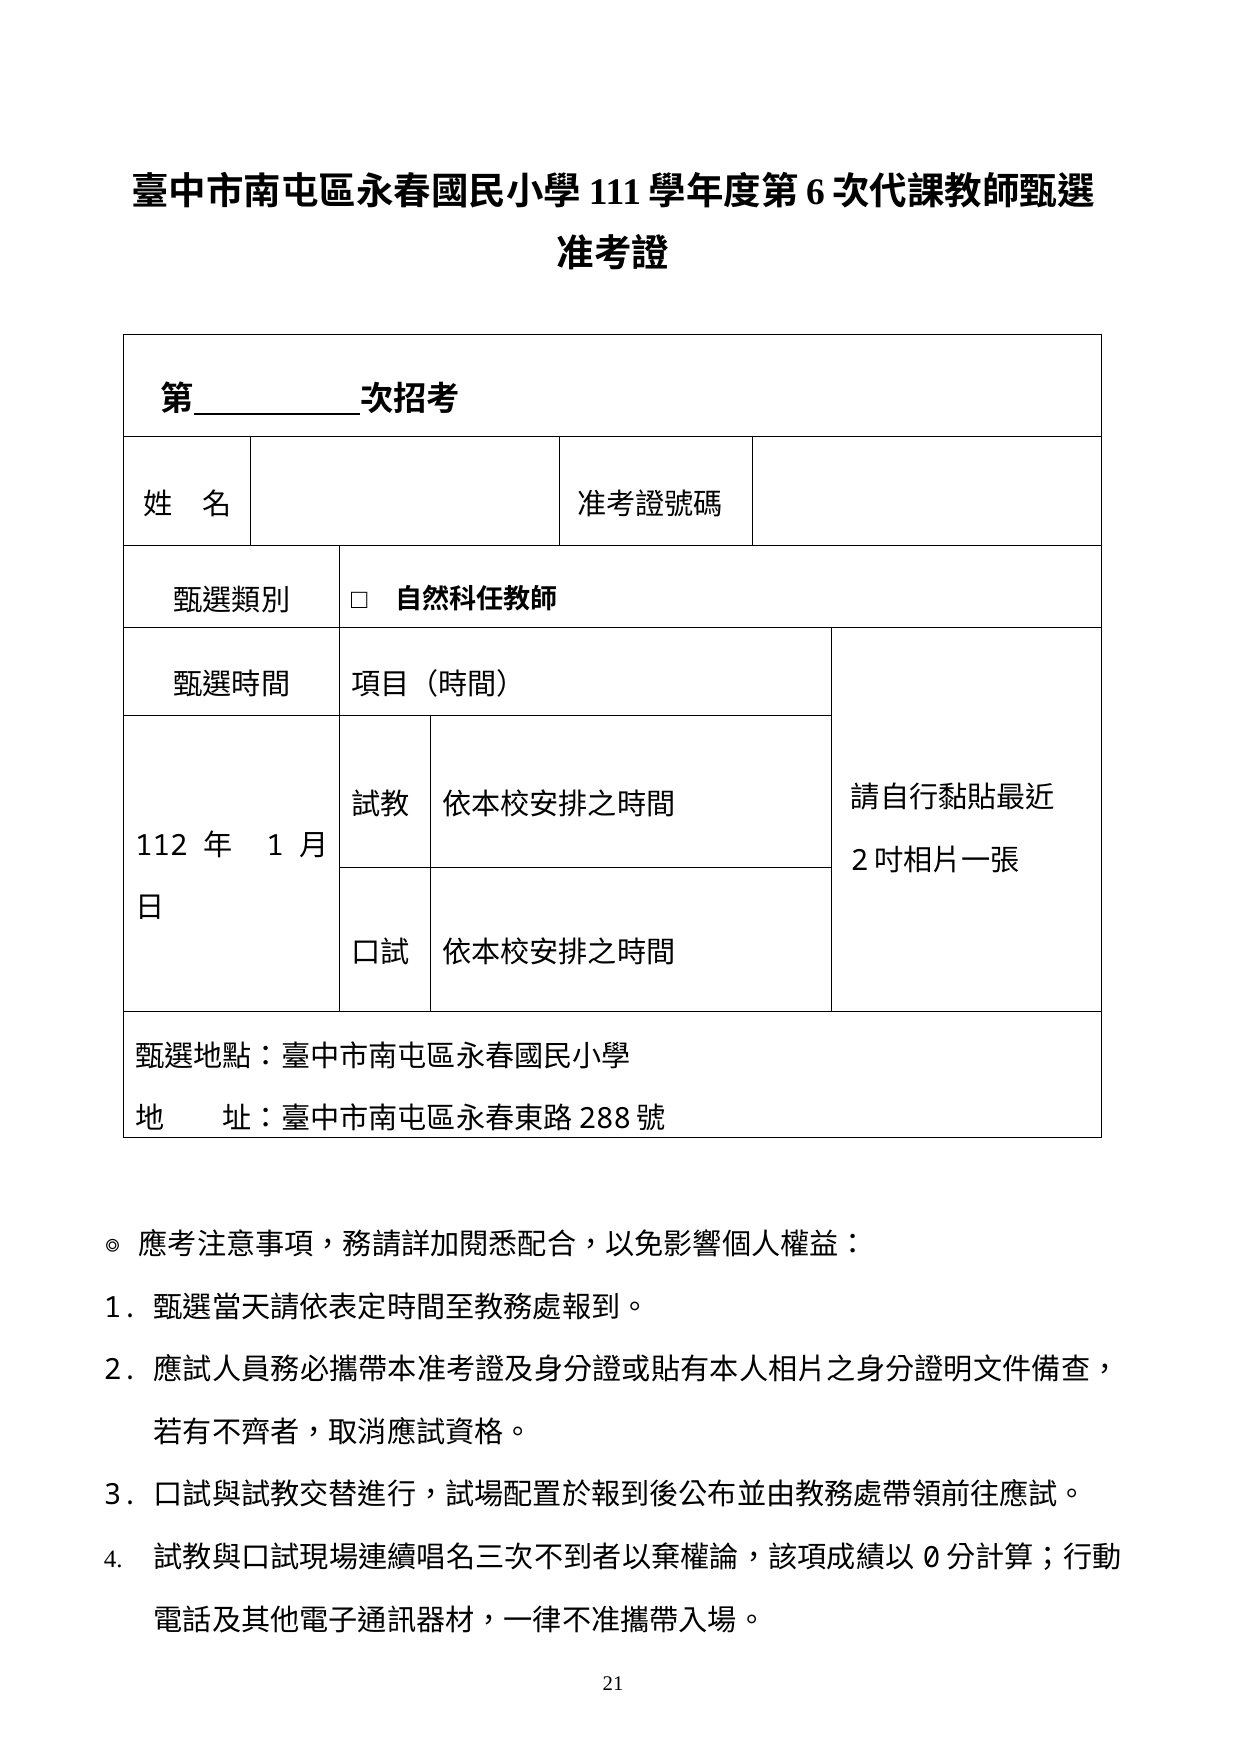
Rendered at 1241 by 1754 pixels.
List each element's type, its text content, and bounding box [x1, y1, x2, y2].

table_cell 自然科任教師 [340, 546, 1101, 627]
table_cell 依本校安排之時間 [431, 868, 831, 1011]
table_cell 依本校安排之時間 [431, 716, 831, 867]
table_cell 口試 [340, 868, 430, 1011]
text 准考證 [103, 209, 1122, 271]
table_cell 試教 [340, 716, 430, 867]
table_cell [753, 437, 1101, 545]
table_header 第 次招考 [124, 335, 1101, 436]
table_cell 甄選地點：臺中市南屯區永春國民小學 地 址：臺中市南屯區永春東路288號 [124, 1012, 1101, 1137]
table_cell 准考證號碼 [560, 437, 752, 545]
list 試教與口試現場連續唱名三次不到者以棄權論，該項成績以0分計算；行動電話及其他電子通訊器材，一律不准攜帶入場。 [103, 1513, 1122, 1638]
table_cell [251, 437, 559, 545]
table_cell 項目（時間） [340, 628, 831, 715]
list 口試與試教交替進行，試場配置於報到後公布並由教務處帶領前往應試。 [103, 1451, 1122, 1513]
table_cell 請自行黏貼最近 2吋相片一張 [832, 628, 1101, 1011]
list 應試人員務必攜帶本准考證及身分證或貼有本人相片之身分證明文件備查，若有不齊者，取消應試資格。 [103, 1326, 1122, 1451]
text ◎ 應考注意事項，務請詳加閱悉配合，以免影響個人權益： [103, 1201, 1122, 1263]
text 臺中市南屯區永春國民小學111學年度第6次代課教師甄選 [103, 146, 1122, 209]
list 甄選當天請依表定時間至教務處報到。 [103, 1263, 1122, 1326]
table_cell 姓 名 [124, 437, 250, 545]
table_cell 甄選時間 [124, 628, 339, 715]
table_cell 甄選類別 [124, 546, 339, 627]
table_cell 112年 1月 日 [124, 716, 339, 1011]
